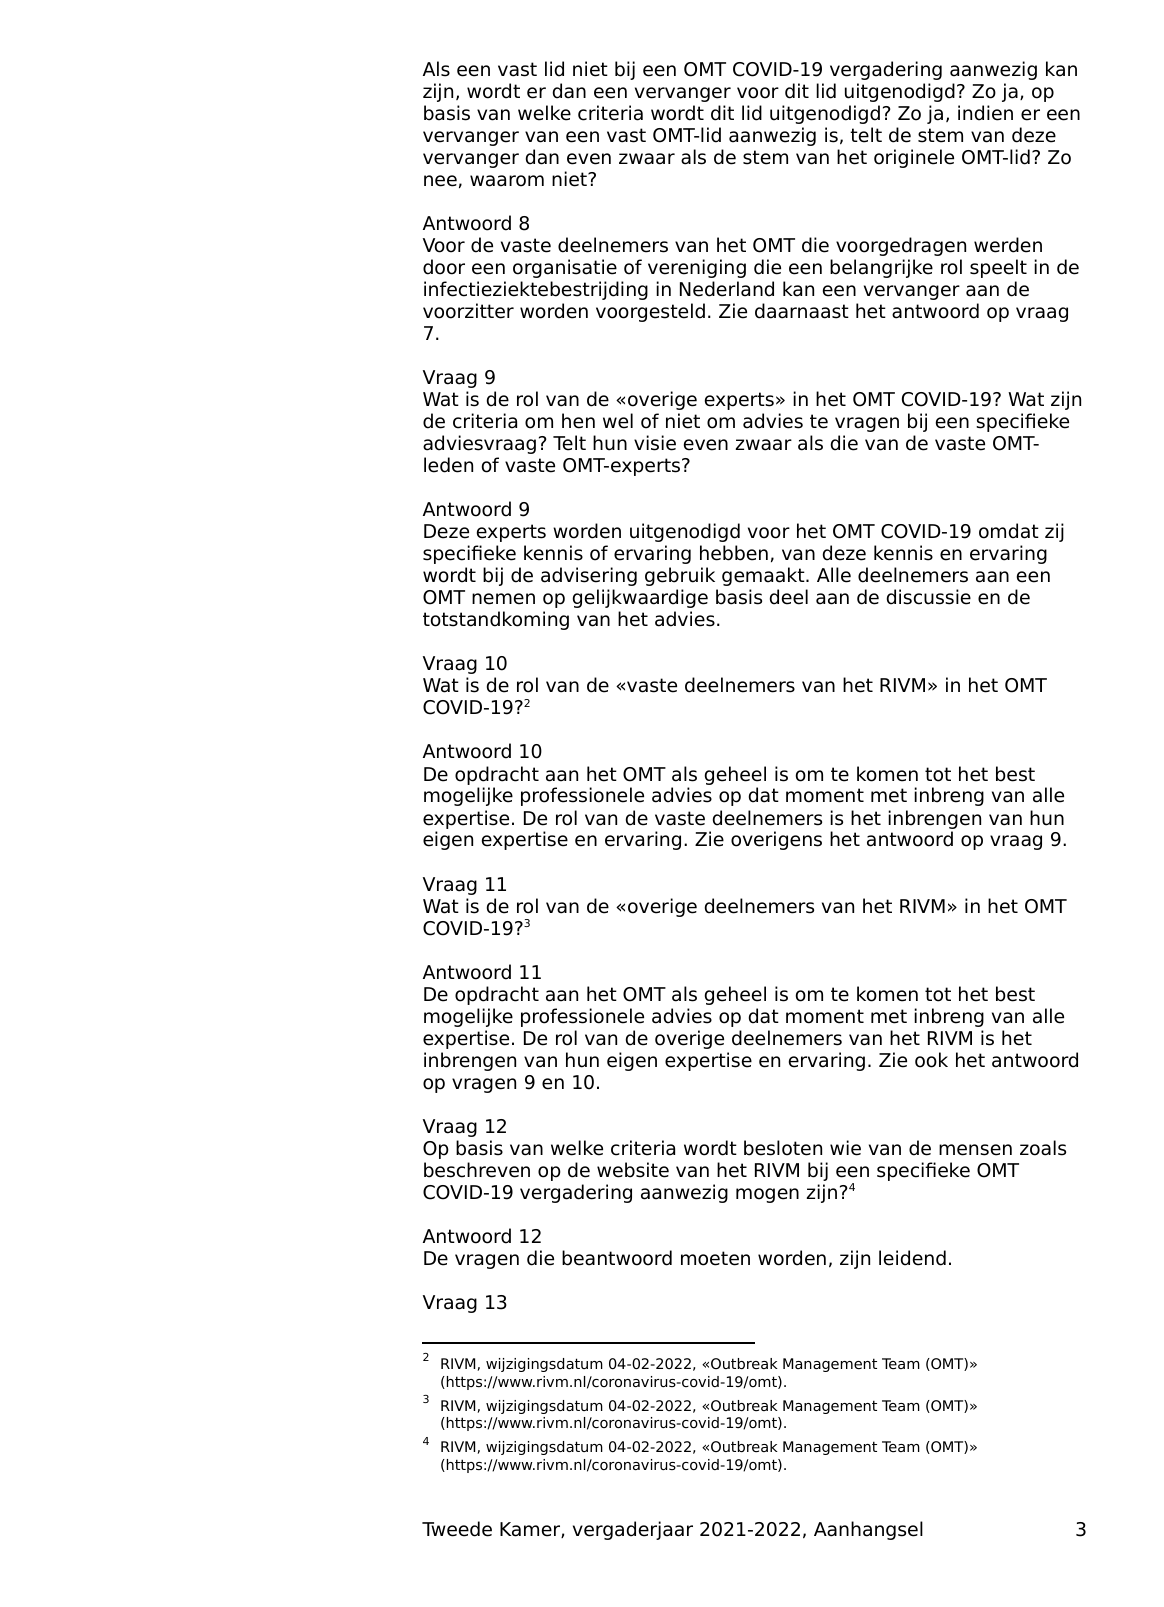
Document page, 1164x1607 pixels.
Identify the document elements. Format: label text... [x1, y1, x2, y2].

text Op basis van welke criteria wordt besloten wie van de mensen zoals beschreven op de website van het RIVM bij een specifieke OMT COVID-19 vergadering aanwezig mogen zijn? [422, 1138, 1087, 1204]
text Antwoord 10 [422, 741, 1087, 763]
text Deze experts worden uitgenodigd voor het OMT COVID-19 omdat zij specifieke kennis of ervaring hebben, van deze kennis en ervaring wordt bij de advisering gebruik gemaakt. Alle deelnemers aan een OMT nemen op gelijkwaardige basis deel aan de discussie en de totstandkoming van het advies. [422, 521, 1087, 631]
text RIVM, wijzigingsdatum 04-02-2022, «Outbreak Management Team (OMT)» (https://www.rivm.nl/coronavirus-covid-19/omt). [422, 1435, 1087, 1474]
text Wat is de rol van de «vaste deelnemers van het RIVM» in het OMT COVID-19? [422, 675, 1087, 719]
text De opdracht aan het OMT als geheel is om te komen tot het best mogelijke professionele advies op dat moment met inbreng van alle expertise. De rol van de overige deelnemers van het RIVM is het inbrengen van hun eigen expertise en ervaring. Zie ook het antwoord op vragen 9 en 10. [422, 984, 1087, 1093]
text De vragen die beantwoord moeten worden, zijn leidend. [422, 1248, 1087, 1270]
text De opdracht aan het OMT als geheel is om te komen tot het best mogelijke professionele advies op dat moment met inbreng van alle expertise. De rol van de vaste deelnemers is het inbrengen van hun eigen expertise en ervaring. Zie overigens het antwoord op vraag 9. [422, 763, 1087, 851]
text Wat is de rol van de «overige deelnemers van het RIVM» in het OMT COVID-19? [422, 896, 1087, 939]
text Antwoord 8 [422, 213, 1087, 235]
text Voor de vaste deelnemers van het OMT die voorgedragen werden door een organisatie of vereniging die een belangrijke rol speelt in de infectieziektebestrijding in Nederland kan een vervanger aan de voorzitter worden voorgesteld. Zie daarnaast het antwoord op vraag 7. [422, 235, 1087, 345]
text RIVM, wijzigingsdatum 04-02-2022, «Outbreak Management Team (OMT)» (https://www.rivm.nl/coronavirus-covid-19/omt). [422, 1352, 1087, 1391]
text RIVM, wijzigingsdatum 04-02-2022, «Outbreak Management Team (OMT)» (https://www.rivm.nl/coronavirus-covid-19/omt). [422, 1393, 1087, 1432]
text Wat is de rol van de «overige experts» in het OMT COVID-19? Wat zijn de criteria om hen wel of niet om advies te vragen bij een specifieke adviesvraag? Telt hun visie even zwaar als die van de vaste OMT-leden of vaste OMT-experts? [422, 389, 1087, 477]
text Vraag 9 [422, 367, 1087, 389]
text Als een vast lid niet bij een OMT COVID-19 vergadering aanwezig kan zijn, wordt er dan een vervanger voor dit lid uitgenodigd? Zo ja, op basis van welke criteria wordt dit lid uitgenodigd? Zo ja, indien er een vervanger van een vast OMT-lid aanwezig is, telt de stem van deze vervanger dan even zwaar als de stem van het originele OMT-lid? Zo nee, waarom niet? [422, 59, 1087, 191]
text Antwoord 9 [422, 499, 1087, 521]
text Antwoord 12 [422, 1226, 1087, 1248]
text Vraag 12 [422, 1116, 1087, 1138]
text Vraag 10 [422, 653, 1087, 675]
text Antwoord 11 [422, 962, 1087, 984]
text Vraag 13 [422, 1292, 1087, 1314]
text Vraag 11 [422, 873, 1087, 896]
